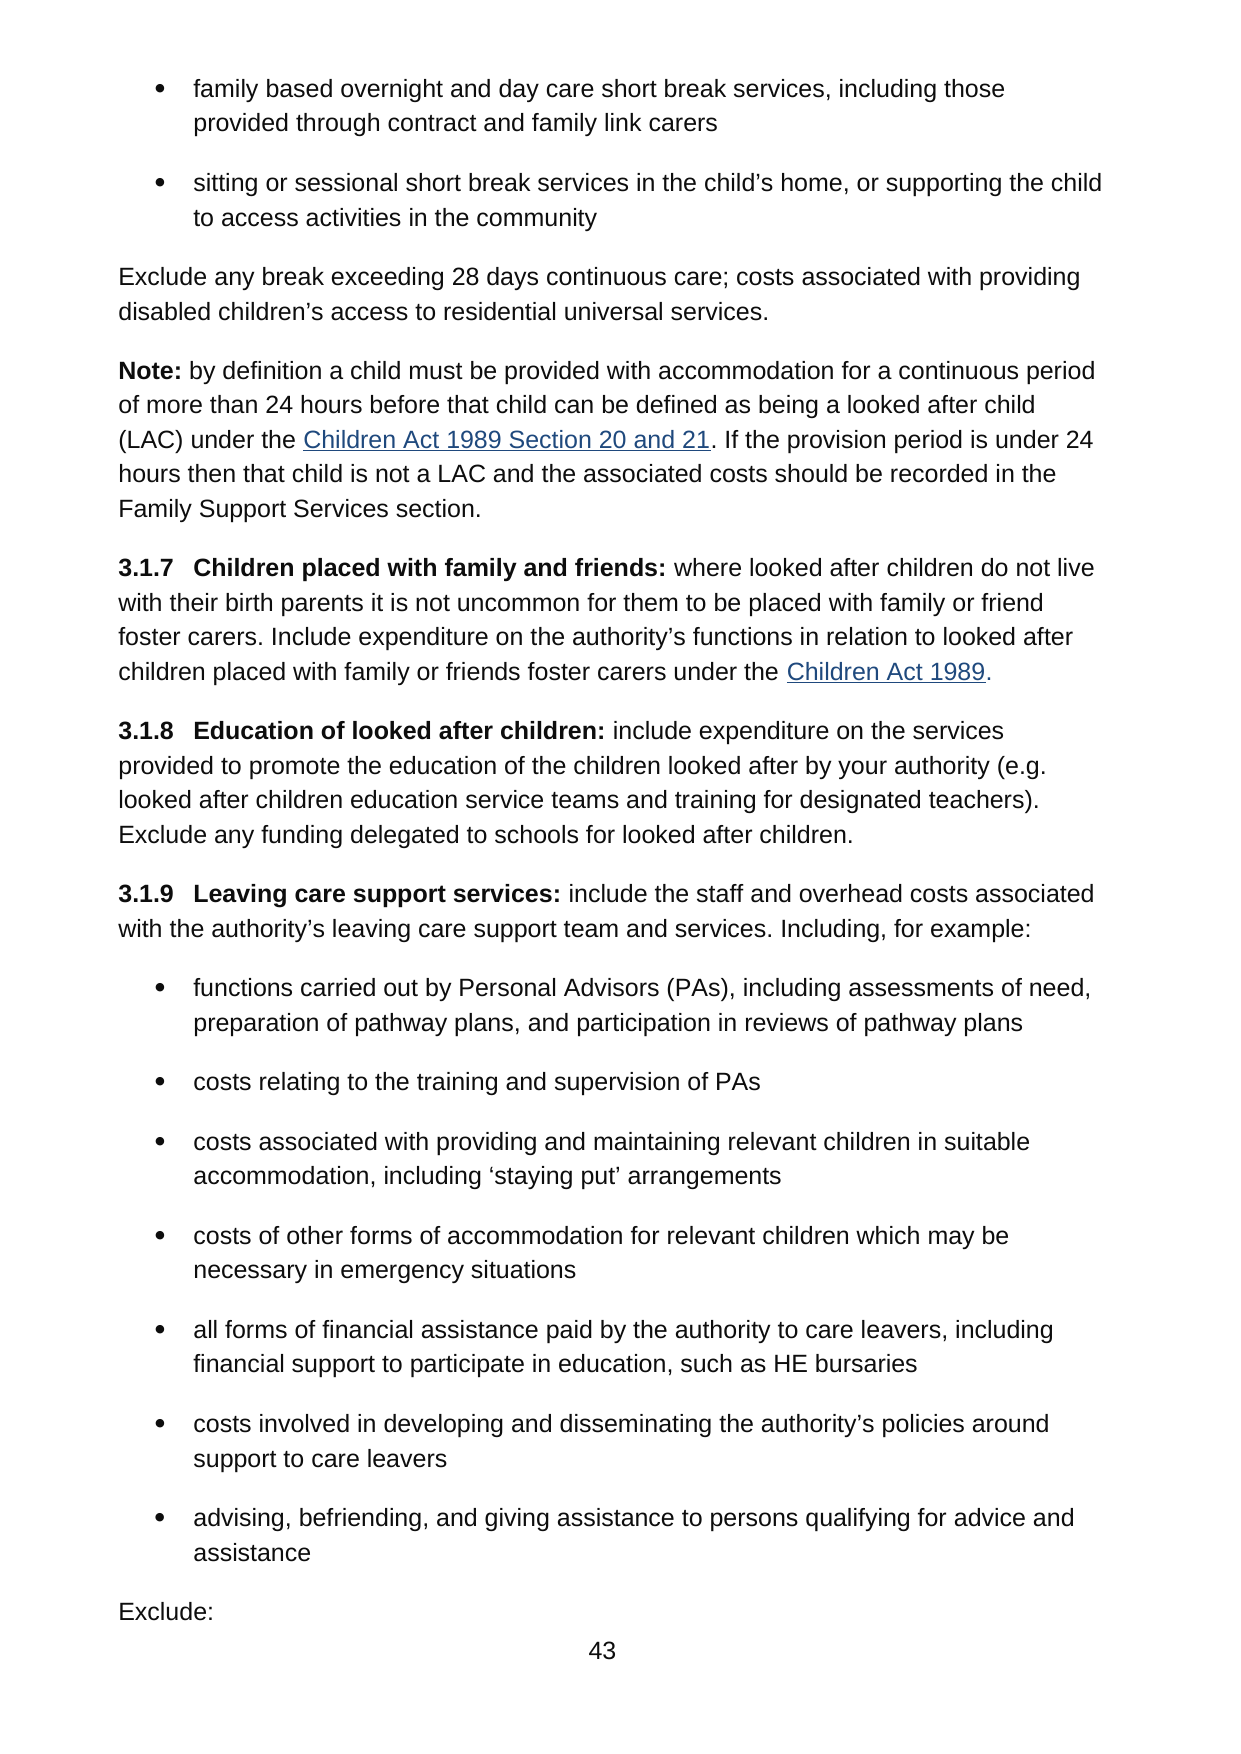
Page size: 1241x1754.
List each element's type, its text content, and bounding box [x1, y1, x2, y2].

text Exclude: [118, 1597, 1107, 1626]
text 3.1.8 Education of looked after children: include expenditure on the services provided to promote the education of the children looked after by your authority (e.g. looked after children education service teams and training for designated teachers). Exclude any funding delegated to schools for looked after children. [118, 716, 1107, 848]
text Exclude any break exceeding 28 days continuous care; costs associated with providing disabled children’s access to residential universal services. [118, 262, 1107, 325]
list functions carried out by Personal Advisors (PAs), including assessments of need, preparation of pathway plans, and participation in reviews of pathway plans [156, 973, 1107, 1036]
list sitting or sessional short break services in the child’s home, or supporting the child to access activities in the community [156, 168, 1107, 231]
list costs associated with providing and maintaining relevant children in suitable accommodation, including ‘staying put’ arrangements [156, 1127, 1107, 1190]
list all forms of financial assistance paid by the authority to care leavers, including financial support to participate in education, such as HE bursaries [156, 1315, 1107, 1378]
text 3.1.7 Children placed with family and friends: where looked after children do not live with their birth parents it is not uncommon for them to be placed with family or friend foster carers. Include expenditure on the authority’s functions in relation to looked after children placed with family or friends foster carers under the Children Act 1989. [118, 553, 1107, 686]
list costs involved in developing and disseminating the authority’s policies around support to care leavers [156, 1409, 1107, 1472]
list family based overnight and day care short break services, including those provided through contract and family link carers [156, 74, 1107, 137]
text Note: by definition a child must be provided with accommodation for a continuous period of more than 24 hours before that child can be defined as being a looked after child (LAC) under the Children Act 1989 Section 20 and 21. If the provision period is under 24 hours then that child is not a LAC and the associated costs should be recorded in the Family Support Services section. [118, 356, 1107, 523]
list advising, befriending, and giving assistance to persons qualifying for advice and assistance [155, 1503, 1107, 1566]
text 3.1.9 Leaving care support services: include the staff and overhead costs associated with the authority’s leaving care support team and services. Including, for example: [118, 879, 1107, 942]
list costs of other forms of accommodation for relevant children which may be necessary in emergency situations [156, 1221, 1107, 1284]
list costs relating to the training and supervision of PAs [156, 1067, 1107, 1096]
